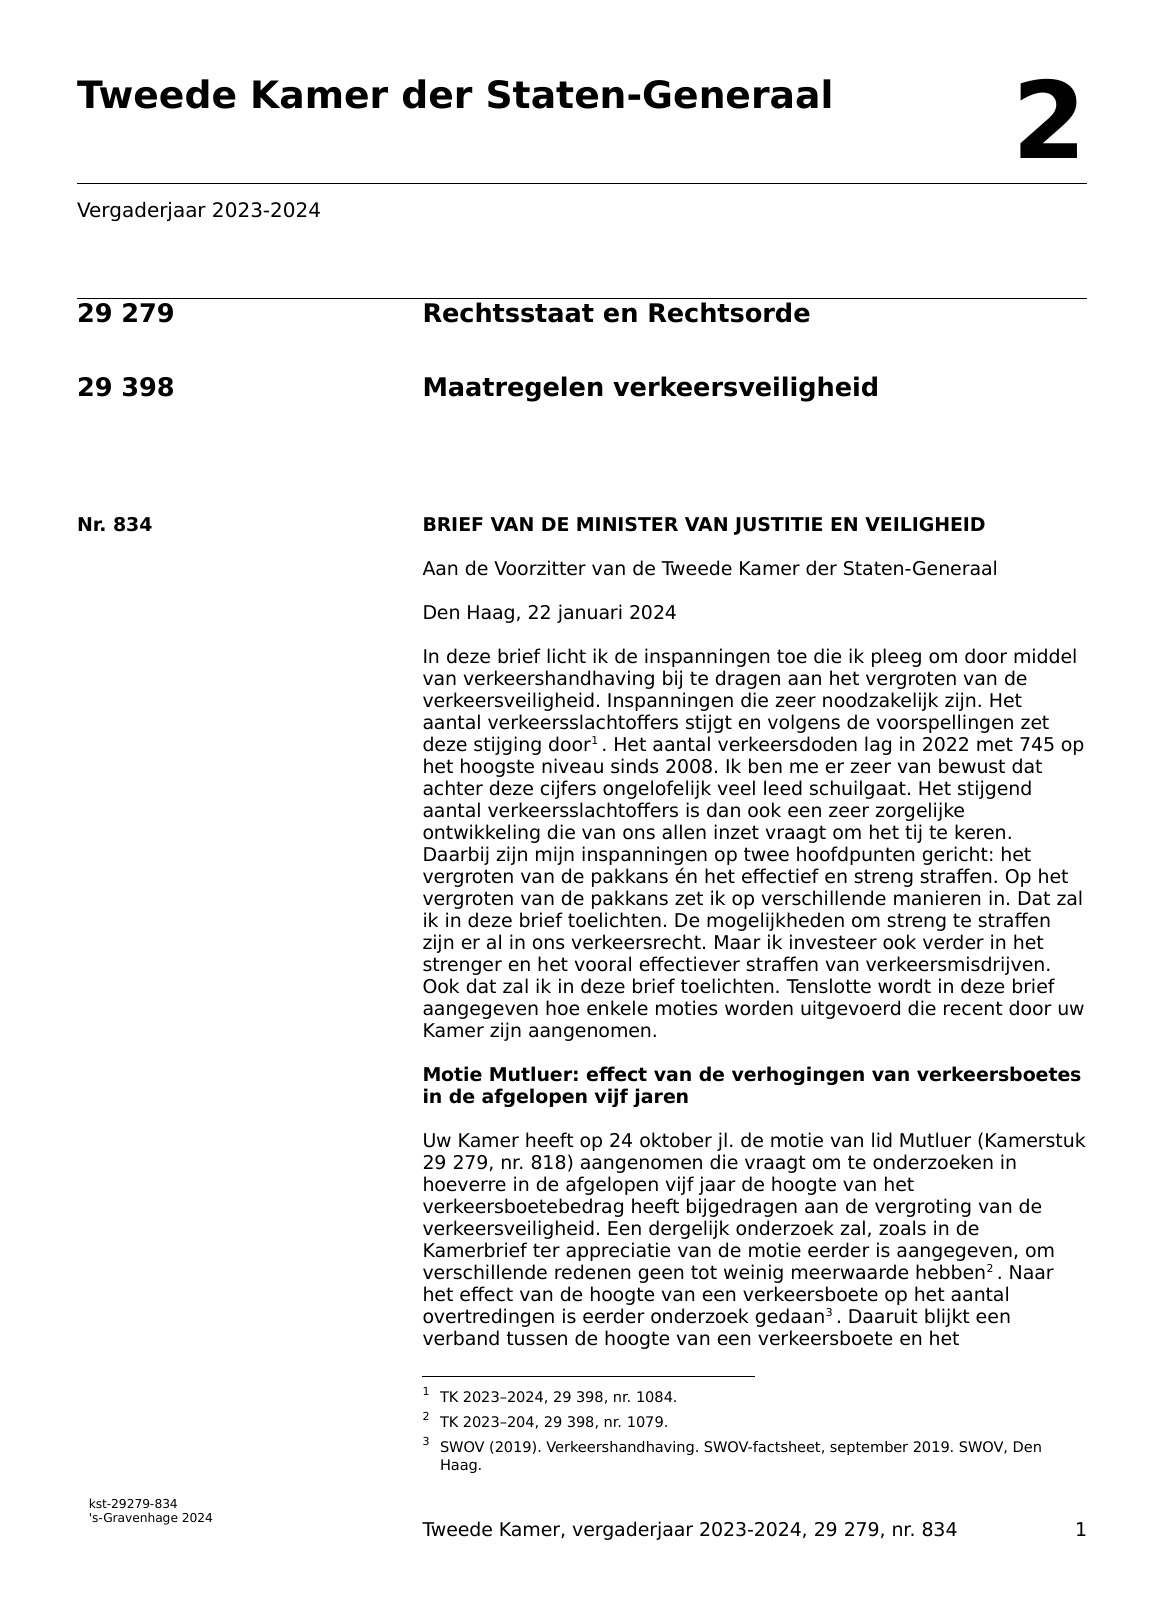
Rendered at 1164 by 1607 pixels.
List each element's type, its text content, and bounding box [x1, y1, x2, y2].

table_header Tweede Kamer der Staten-Generaal [77, 59, 886, 183]
subtitle Nr. 834 BRIEF VAN DE MINISTER VAN JUSTITIE EN VEILIGHEID [77, 514, 1087, 536]
text In deze brief licht ik de inspanningen toe die ik pleeg om door middel van verkeershandhaving bij te dragen aan het vergroten van de verkeersveiligheid. Inspanningen die zeer noodzakelijk zijn. Het aantal verkeersslachtoffers stijgt en volgens de voorspellingen zet deze stijging door. Het aantal verkeersdoden lag in 2022 met 745 op het hoogste niveau sinds 2008. Ik ben me er zeer van bewust dat achter deze cijfers ongelofelijk veel leed schuilgaat. Het stijgend aantal verkeersslachtoffers is dan ook een zeer zorgelijke ontwikkeling die van ons allen inzet vraagt om het tij te keren. Daarbij zijn mijn inspanningen op twee hoofdpunten gericht: het vergroten van de pakkans én het effectief en streng straffen. Op het vergroten van de pakkans zet ik op verschillende manieren in. Dat zal ik in deze brief toelichten. De mogelijkheden om streng te straffen zijn er al in ons verkeersrecht. Maar ik investeer ook verder in het strenger en het vooral effectiever straffen van verkeersmisdrijven. Ook dat zal ik in deze brief toelichten. Tenslotte wordt in deze brief aangegeven hoe enkele moties worden uitgevoerd die recent door uw Kamer zijn aangenomen. [422, 646, 1087, 1042]
text Uw Kamer heeft op 24 oktober jl. de motie van lid Mutluer (Kamerstuk 29 279, nr. 818) aangenomen die vraagt om te onderzoeken in hoeverre in de afgelopen vijf jaar de hoogte van het verkeersboetebedrag heeft bijgedragen aan de vergroting van de verkeersveiligheid. Een dergelijk onderzoek zal, zoals in de Kamerbrief ter appreciatie van de motie eerder is aangegeven, om verschillende redenen geen tot weinig meerwaarde hebben. Naar het effect van de hoogte van een verkeersboete op het aantal overtredingen is eerder onderzoek gedaan. Daaruit blijkt een verband tussen de hoogte van een verkeersboete en het [422, 1130, 1087, 1350]
text SWOV (2019). Verkeershandhaving. SWOV-factsheet, september 2019. SWOV, Den Haag. [422, 1435, 1087, 1474]
text Den Haag, 22 januari 2024 [422, 602, 1087, 624]
text Aan de Voorzitter van de Tweede Kamer der Staten-Generaal [422, 558, 1087, 580]
text TK 2023–204, 29 398, nr. 1079. [422, 1410, 1087, 1432]
text 's-Gravenhage 2024 [88, 1511, 323, 1525]
subtitle 29 398 Maatregelen verkeersveiligheid [77, 373, 1087, 403]
table_header 2 [886, 59, 1087, 183]
text TK 2023–2024, 29 398, nr. 1084. [422, 1385, 1087, 1407]
text kst-29279-834 [88, 1497, 323, 1511]
subtitle Motie Mutluer: effect van de verhogingen van verkeersboetes in de afgelopen vijf jaren [422, 1064, 1087, 1108]
subtitle 29 279 Rechtsstaat en Rechtsorde [77, 299, 1087, 329]
table_cell Vergaderjaar 2023-2024 [77, 184, 1087, 298]
